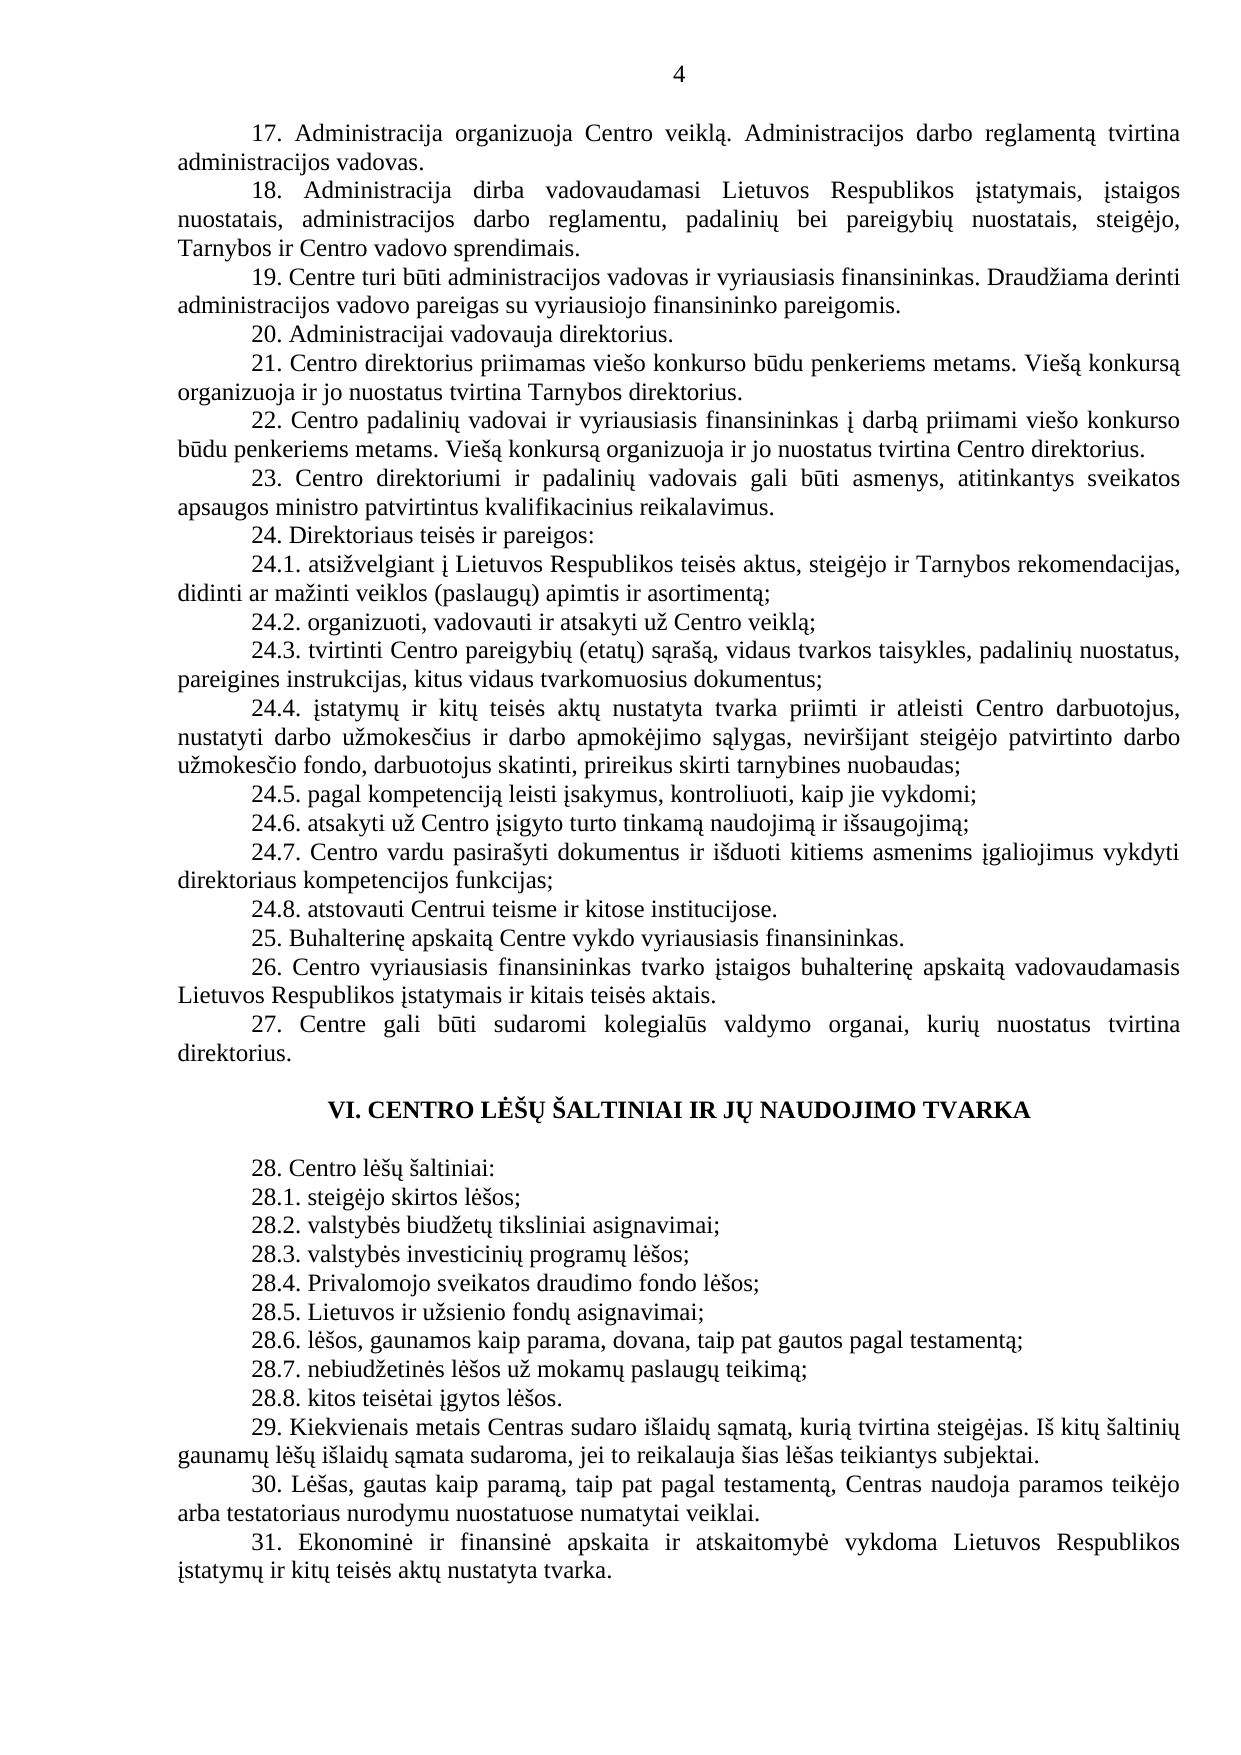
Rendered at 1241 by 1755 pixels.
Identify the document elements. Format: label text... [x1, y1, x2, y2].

text 19. Centre turi būti administracijos vadovas ir vyriausiasis finansininkas. Draudžiama derinti administracijos vadovo pareigas su vyriausiojo finansininko pareigomis. [177, 262, 1181, 319]
text 26. Centro vyriausiasis finansininkas tvarko įstaigos buhalterinę apskaitą vadovaudamasis Lietuvos Respublikos įstatymais ir kitais teisės aktais. [177, 952, 1181, 1009]
text 17. Administracija organizuoja Centro veiklą. Administracijos darbo reglamentą tvirtina administracijos vadovas. [177, 118, 1181, 176]
text 30. Lėšas, gautas kaip paramą, taip pat pagal testamentą, Centras naudoja paramos teikėjo arba testatoriaus nurodymu nuostatuose numatytai veiklai. [177, 1469, 1181, 1527]
text 25. Buhalterinę apskaitą Centre vykdo vyriausiasis finansininkas. [177, 923, 1181, 952]
text 23. Centro direktoriumi ir padalinių vadovais gali būti asmenys, atitinkantys sveikatos apsaugos ministro patvirtintus kvalifikacinius reikalavimus. [177, 463, 1181, 521]
text 28.6. lėšos, gaunamos kaip parama, dovana, taip pat gautos pagal testamentą; [177, 1326, 1181, 1354]
text 24.3. tvirtinti Centro pareigybių (etatų) sąrašą, vidaus tvarkos taisykles, padalinių nuostatus, pareigines instrukcijas, kitus vidaus tvarkomuosius dokumentus; [177, 636, 1181, 693]
text 28. Centro lėšų šaltiniai: [177, 1153, 1181, 1182]
text 18. Administracija dirba vadovaudamasi Lietuvos Respublikos įstatymais, įstaigos nuostatais, administracijos darbo reglamentu, padalinių bei pareigybių nuostatais, steigėjo, Tarnybos ir Centro vadovo sprendimais. [177, 176, 1181, 262]
text 24. Direktoriaus teisės ir pareigos: [177, 521, 1181, 549]
text 24.4. įstatymų ir kitų teisės aktų nustatyta tvarka priimti ir atleisti Centro darbuotojus, nustatyti darbo užmokesčius ir darbo apmokėjimo sąlygas, neviršijant steigėjo patvirtinto darbo užmokesčio fondo, darbuotojus skatinti, prireikus skirti tarnybines nuobaudas; [177, 693, 1181, 779]
text 28.5. Lietuvos ir užsienio fondų asignavimai; [177, 1297, 1181, 1326]
text 20. Administracijai vadovauja direktorius. [177, 319, 1181, 348]
text 24.5. pagal kompetenciją leisti įsakymus, kontroliuoti, kaip jie vykdomi; [177, 779, 1181, 808]
text 24.6. atsakyti už Centro įsigyto turto tinkamą naudojimą ir išsaugojimą; [177, 808, 1181, 837]
text 31. Ekonominė ir finansinė apskaita ir atskaitomybė vykdoma Lietuvos Respublikos įstatymų ir kitų teisės aktų nustatyta tvarka. [177, 1527, 1181, 1584]
text 24.8. atstovauti Centrui teisme ir kitose institucijose. [177, 894, 1181, 923]
text 29. Kiekvienais metais Centras sudaro išlaidų sąmatą, kurią tvirtina steigėjas. Iš kitų šaltinių gaunamų lėšų išlaidų sąmata sudaroma, jei to reikalauja šias lėšas teikiantys subjektai. [177, 1412, 1181, 1469]
text 24.2. organizuoti, vadovauti ir atsakyti už Centro veiklą; [177, 607, 1181, 636]
text 24.7. Centro vardu pasirašyti dokumentus ir išduoti kitiems asmenims įgaliojimus vykdyti direktoriaus kompetencijos funkcijas; [177, 837, 1181, 894]
text 21. Centro direktorius priimamas viešo konkurso būdu penkeriems metams. Viešą konkursą organizuoja ir jo nuostatus tvirtina Tarnybos direktorius. [177, 348, 1181, 406]
text 28.3. valstybės investicinių programų lėšos; [177, 1239, 1181, 1268]
text 22. Centro padalinių vadovai ir vyriausiasis finansininkas į darbą priimami viešo konkurso būdu penkeriems metams. Viešą konkursą organizuoja ir jo nuostatus tvirtina Centro direktorius. [177, 406, 1181, 463]
text 28.1. steigėjo skirtos lėšos; [177, 1182, 1181, 1211]
text 27. Centre gali būti sudaromi kolegialūs valdymo organai, kurių nuostatus tvirtina direktorius. [177, 1009, 1181, 1067]
text VI. CENTRO LĖŠŲ ŠALTINIAI IR JŲ NAUDOJIMO TVARKA [177, 1096, 1181, 1124]
text 28.4. Privalomojo sveikatos draudimo fondo lėšos; [177, 1268, 1181, 1297]
text 28.8. kitos teisėtai įgytos lėšos. [177, 1383, 1181, 1412]
text 28.7. nebiudžetinės lėšos už mokamų paslaugų teikimą; [177, 1354, 1181, 1383]
text 28.2. valstybės biudžetų tiksliniai asignavimai; [177, 1211, 1181, 1239]
text 24.1. atsižvelgiant į Lietuvos Respublikos teisės aktus, steigėjo ir Tarnybos rekomendacijas, didinti ar mažinti veiklos (paslaugų) apimtis ir asortimentą; [177, 549, 1181, 607]
